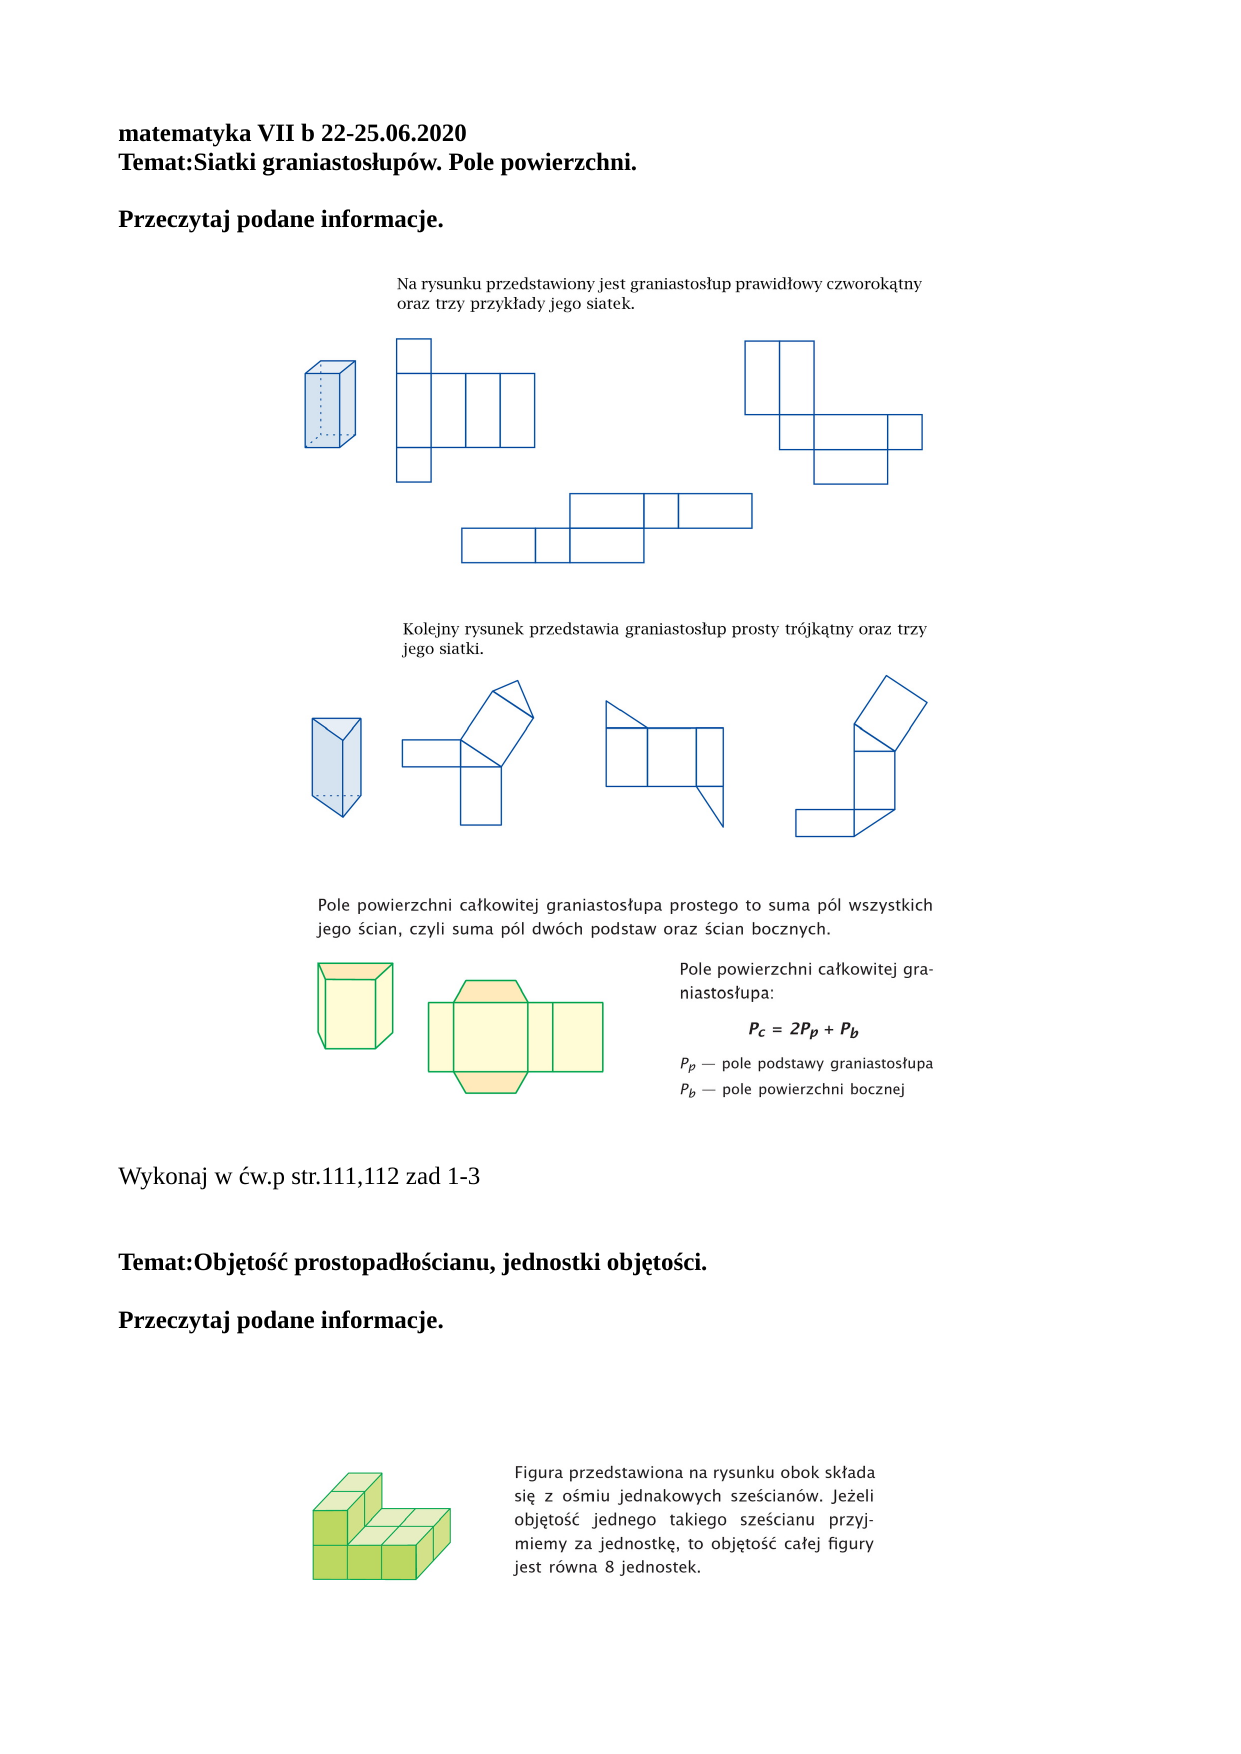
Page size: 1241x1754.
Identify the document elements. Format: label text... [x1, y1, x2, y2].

picture [295, 1451, 889, 1588]
picture [303, 877, 938, 1104]
text Temat:Siatki graniastosłupów. Pole powierzchni. [118, 147, 1122, 176]
text Temat:Objętość prostopadłościanu, jednostki objętości. [118, 1247, 1122, 1276]
text matematyka VII b 22-25.06.2020 [118, 118, 1122, 147]
picture [281, 607, 959, 849]
text Przeczytaj podane informacje. [118, 204, 1122, 233]
picture [285, 261, 955, 579]
text Wykonaj w ćw.p str.111,112 zad 1-3 [118, 1161, 1122, 1190]
text Przeczytaj podane informacje. [118, 1305, 1122, 1333]
